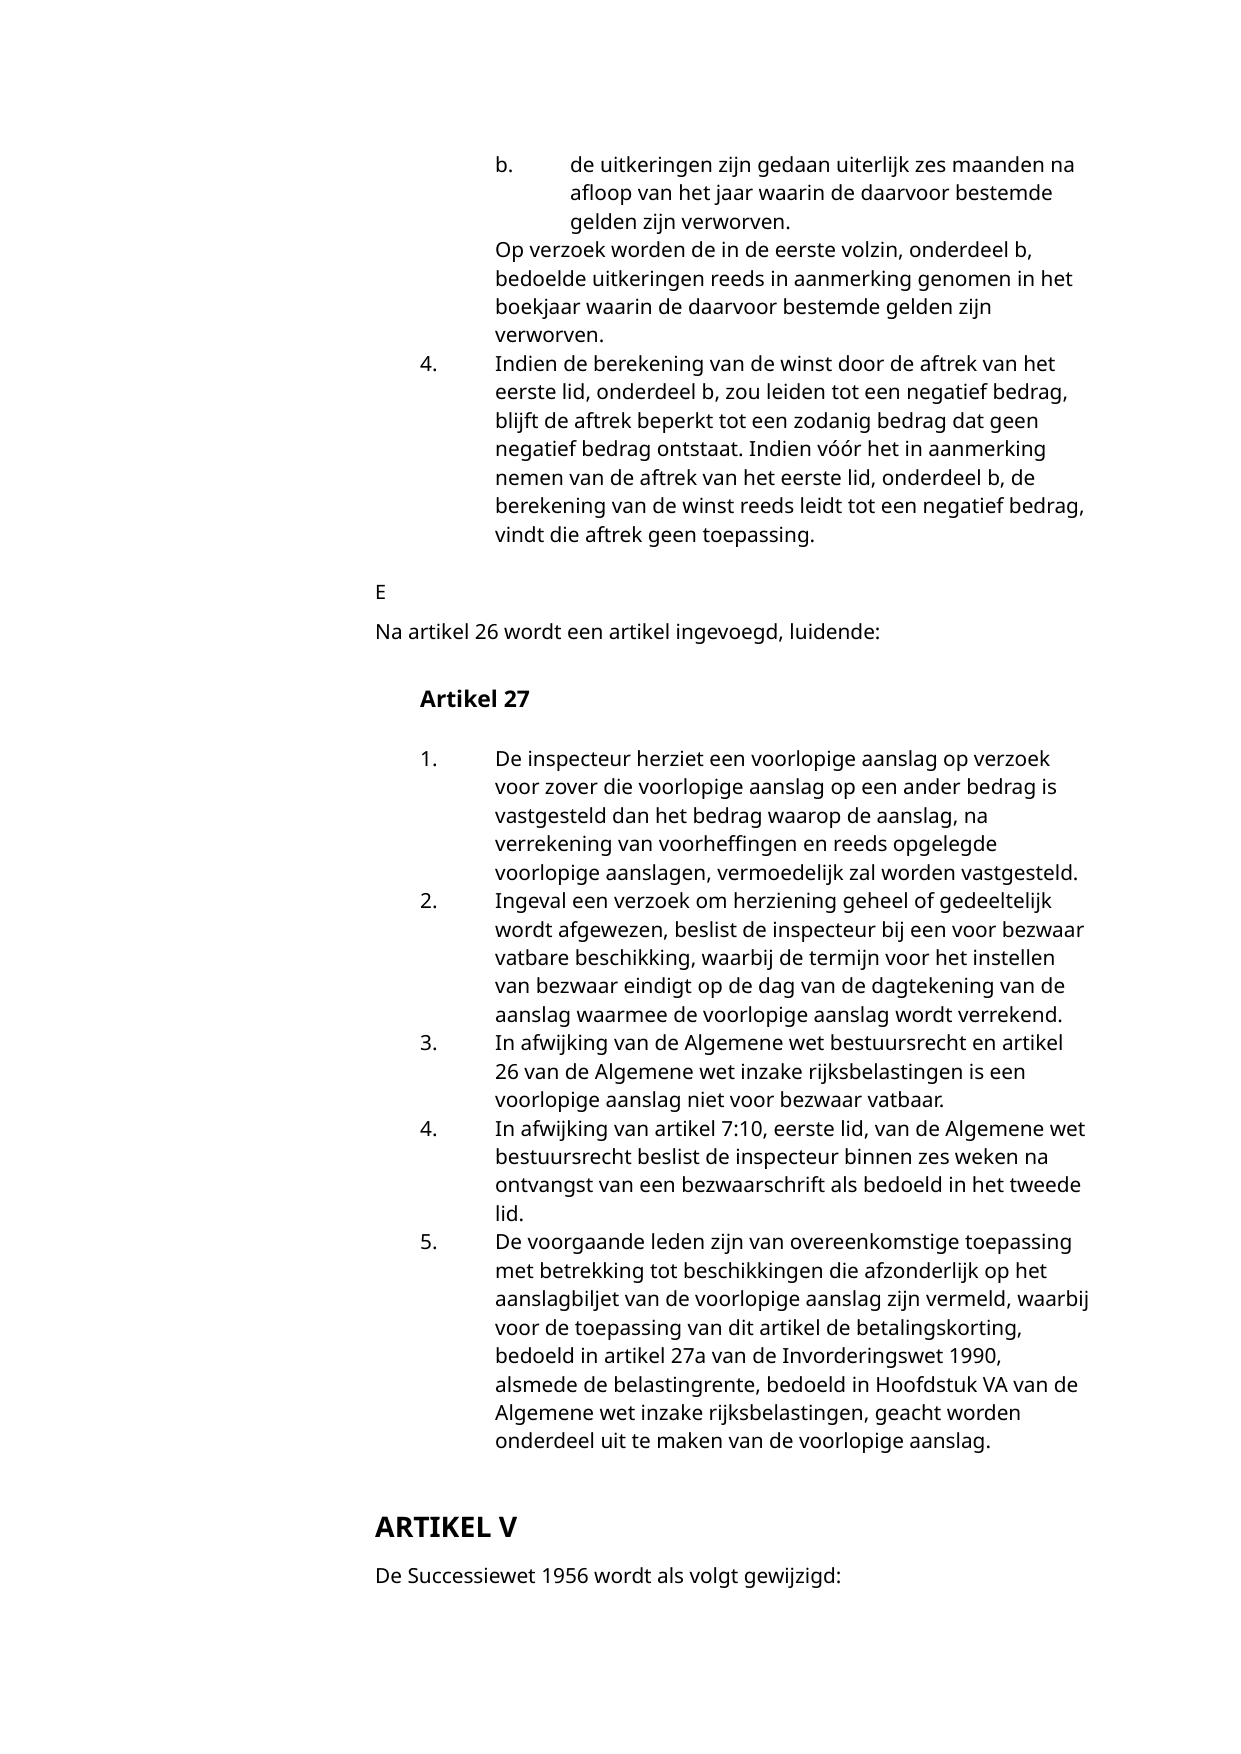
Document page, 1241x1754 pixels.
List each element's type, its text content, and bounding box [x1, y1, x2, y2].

list Op verzoek worden de in de eerste volzin, onderdeel b, bedoelde uitkeringen reeds in aanmerking genomen in het boekjaar waarin de daarvoor bestemde gelden zijn verworven. [420, 235, 1090, 349]
subtitle ARTIKEL V [375, 1507, 1090, 1546]
text E [375, 578, 1090, 605]
list Ingeval een verzoek om herziening geheel of gedeeltelijk wordt afgewezen, beslist de inspecteur bij een voor bezwaar vatbare beschikking, waarbij de termijn voor het instellen van bezwaar eindigt op de dag van de dagtekening van de aanslag waarmee de voorlopige aanslag wordt verrekend. [420, 886, 1090, 1028]
list Indien de berekening van de winst door de aftrek van het eerste lid, onderdeel b, zou leiden tot een negatief bedrag, blijft de aftrek beperkt tot een zodanig bedrag dat geen negatief bedrag ontstaat. Indien vóór het in aanmerking nemen van de aftrek van het eerste lid, onderdeel b, de berekening van de winst reeds leidt tot een negatief bedrag, vindt die aftrek geen toepassing. [420, 349, 1090, 548]
list De voorgaande leden zijn van overeenkomstige toepassing met betrekking tot beschikkingen die afzonderlijk op het aanslagbiljet van de voorlopige aanslag zijn vermeld, waarbij voor de toepassing van dit artikel de betalingskorting, bedoeld in artikel 27a van de Invorderingswet 1990, alsmede de belastingrente, bedoeld in Hoofdstuk VA van de Algemene wet inzake rijksbelastingen, geacht worden onderdeel uit te maken van de voorlopige aanslag. [420, 1227, 1090, 1455]
list In afwijking van de Algemene wet bestuursrecht en artikel 26 van de Algemene wet inzake rijksbelastingen is een voorlopige aanslag niet voor bezwaar vatbaar. [420, 1028, 1090, 1114]
text Na artikel 26 wordt een artikel ingevoegd, luidende: [375, 617, 1090, 645]
list In afwijking van artikel 7:10, eerste lid, van de Algemene wet bestuursrecht beslist de inspecteur binnen zes weken na ontvangst van een bezwaarschrift als bedoeld in het tweede lid. [420, 1114, 1090, 1227]
text De Successiewet 1956 wordt als volgt gewijzigd: [375, 1561, 1090, 1589]
list De inspecteur herziet een voorlopige aanslag op verzoek voor zover die voorlopige aanslag op een ander bedrag is vastgesteld dan het bedrag waarop de aanslag, na verrekening van voorheffingen en reeds opgelegde voorlopige aanslagen, vermoedelijk zal worden vastgesteld. [420, 744, 1090, 886]
subtitle Artikel 27 [420, 683, 1090, 714]
list de uitkeringen zijn gedaan uiterlijk zes maanden na afloop van het jaar waarin de daarvoor bestemde gelden zijn verworven. [495, 150, 1090, 235]
